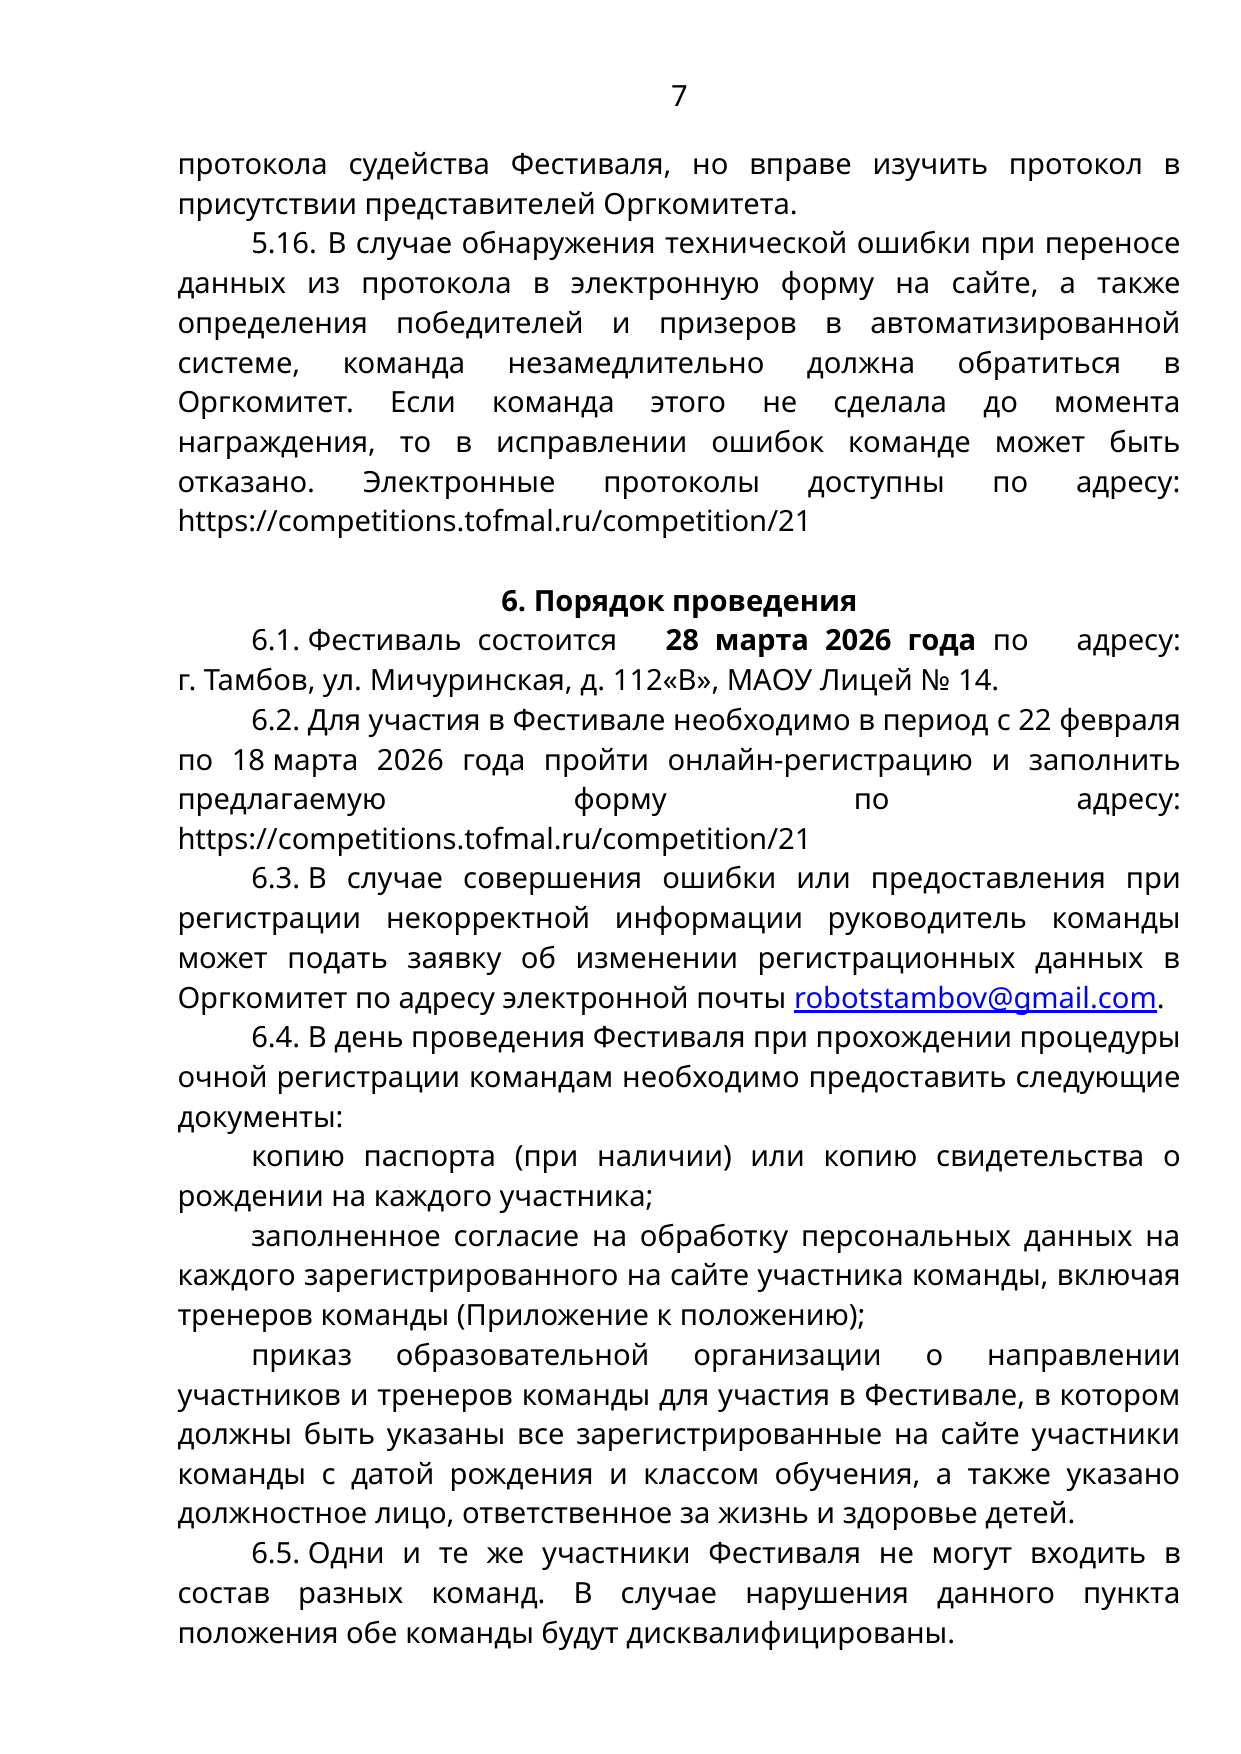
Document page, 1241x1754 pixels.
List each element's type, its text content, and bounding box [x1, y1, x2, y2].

text 6.5. Одни и те же участники Фестиваля не могут входить в состав разных команд. В случае нарушения данного пункта положения обе команды будут дисквалифицированы. [177, 1532, 1181, 1652]
text 6.1. Фестиваль состоится 28 марта 2026 года по адресу: г. Тамбов, ул. Мичуринская, д. 112«В», МАОУ Лицей № 14. [177, 620, 1181, 699]
text 6.3. В случае совершения ошибки или предоставления при регистрации некорректной информации руководитель команды может подать заявку об изменении регистрационных данных в Оргкомитет по адресу электронной почты robotstambov@gmail.com. [177, 858, 1181, 1017]
text 6. Порядок проведения [177, 580, 1181, 620]
text 6.4. В день проведения Фестиваля при прохождении процедуры очной регистрации командам необходимо предоставить следующие документы: [177, 1017, 1181, 1136]
text приказ образовательной организации о направлении участников и тренеров команды для участия в Фестивале, в котором должны быть указаны все зарегистрированные на сайте участники команды с датой рождения и классом обучения, а также указано должностное лицо, ответственное за жизнь и здоровье детей. [177, 1334, 1181, 1532]
text 6.2. Для участия в Фестивале необходимо в период c 22 февраля по 18 марта 2026 года пройти онлайн-регистрацию и заполнить предлагаемую форму по адресу: https://competitions.tofmal.ru/competition/21 [177, 699, 1181, 858]
text копию паспорта (при наличии) или копию свидетельства о рождении на каждого участника; [177, 1136, 1181, 1215]
text протокола судейства Фестиваля, но вправе изучить протокол в присутствии представителей Оргкомитета. [177, 143, 1181, 223]
text 5.16. В случае обнаружения технической ошибки при переносе данных из протокола в электронную форму на сайте, а также определения победителей и призеров в автоматизированной системе, команда незамедлительно должна обратиться в Оргкомитет. Если команда этого не сделала до момента награждения, то в исправлении ошибок команде может быть отказано. Электронные протоколы доступны по адресу: https://competitions.tofmal.ru/competition/21 [177, 223, 1181, 540]
text заполненное согласие на обработку персональных данных на каждого зарегистрированного на сайте участника команды, включая тренеров команды (Приложение к положению); [177, 1215, 1181, 1334]
